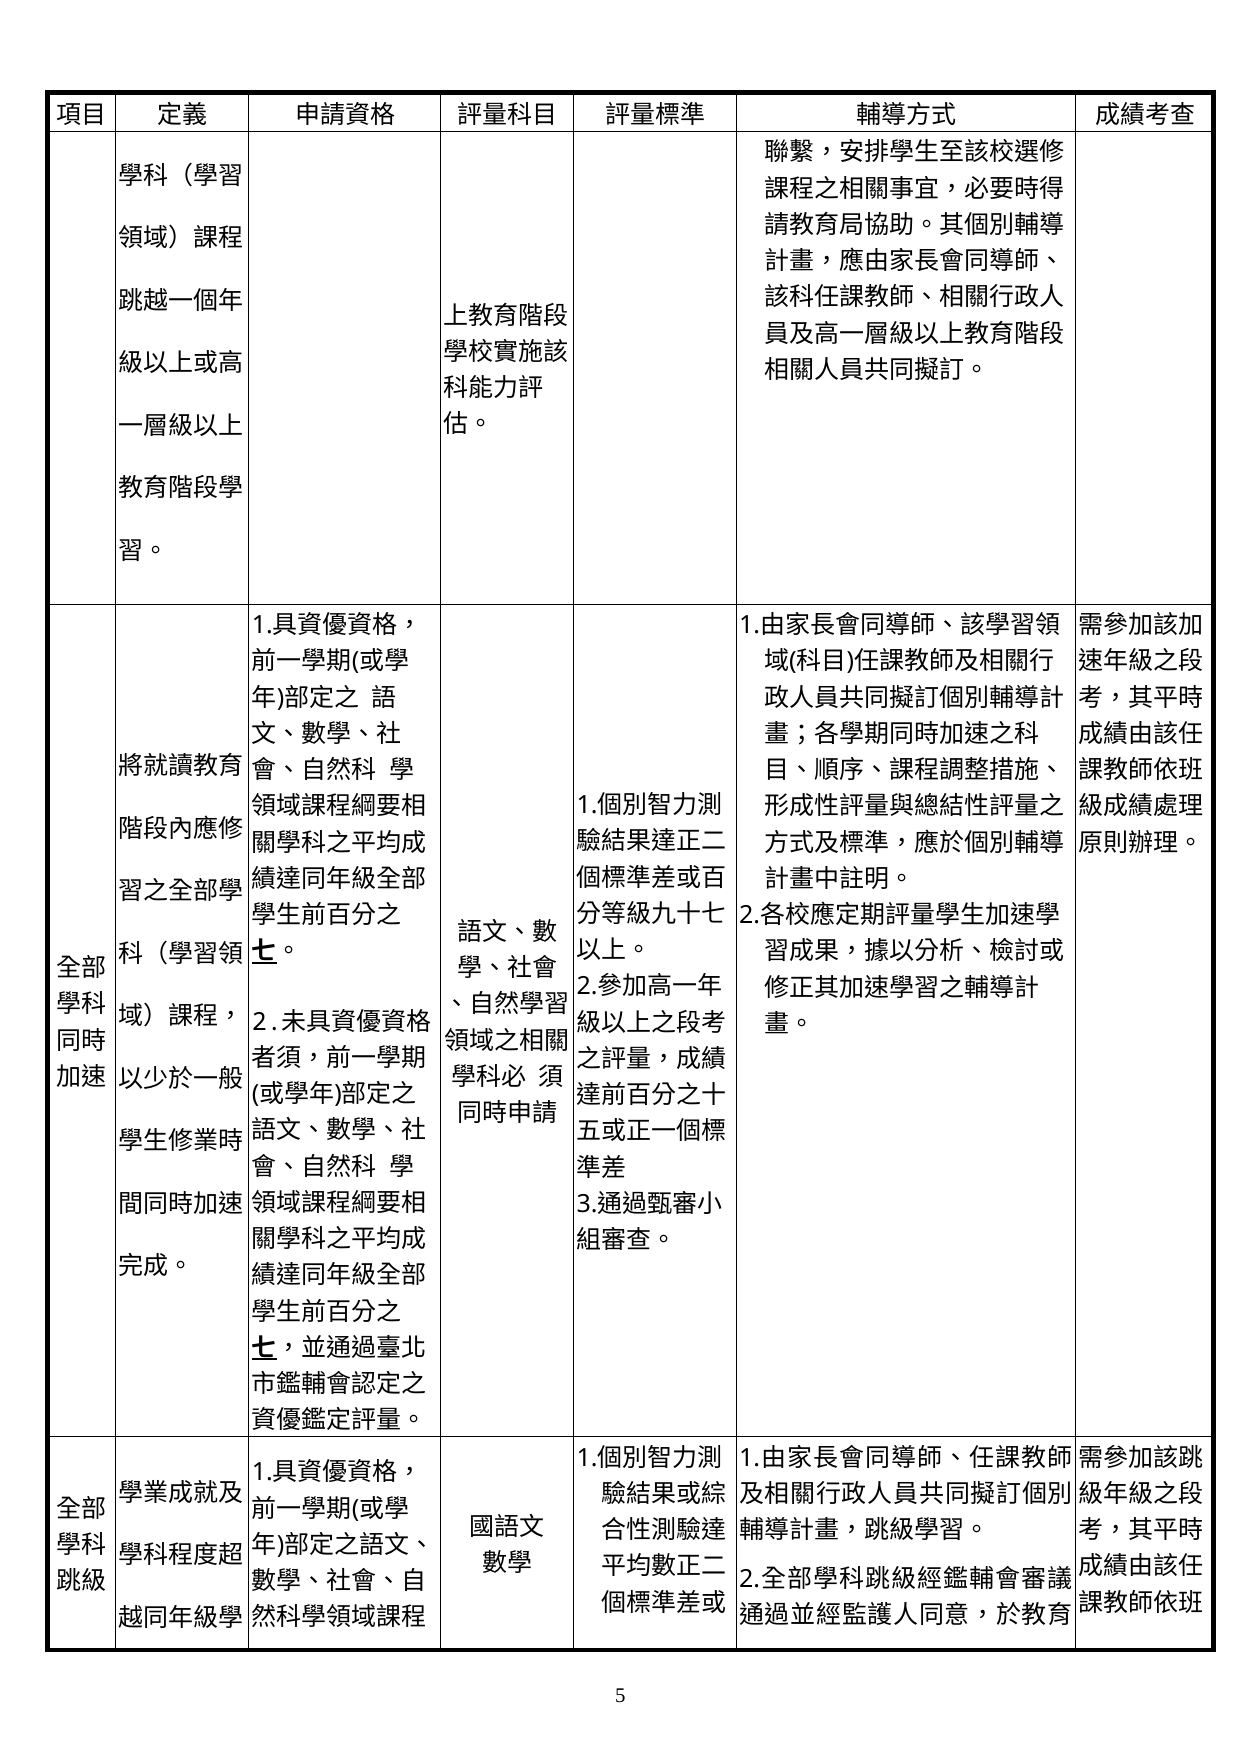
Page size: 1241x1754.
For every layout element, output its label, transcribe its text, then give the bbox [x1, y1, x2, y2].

table_cell 1.具資優資格，前一學期(或學年)部定之 語文、數學、社會、自然科 學領域課程綱要相關學科之平均成績達同年級全部學生前百分之七。 2.未具資優資格者須，前一學期(或學年)部定之 語文、數學、社會、自然科 學領域課程綱要相關學科之平均成績達同年級全部學生前百分之七，並通過臺北市鑑輔會認定之資優鑑定評量。 [249, 605, 440, 1436]
table_cell 全部 學科 同時 加速 [50, 605, 115, 1436]
table_cell 上教育階段學校實施該科能力評估。 [441, 132, 573, 603]
table_header 成績考查 [1076, 95, 1211, 131]
table_cell 將就讀教育階段內應修習之全部學科（學習領域）課程，以少於一般學生修業時間同時加速完成。 [116, 605, 248, 1436]
table_cell 需參加該加速年級之段考，其平時成績由該任課教師依班級成績處理原則辦理。 [1076, 605, 1211, 1436]
table_cell 需參加該跳級年級之段考，其平時成績由該任課教師依班 [1076, 1437, 1211, 1648]
table_cell 國語文 數學 [441, 1437, 573, 1648]
table_cell 全部 學科 跳級 [50, 1437, 115, 1648]
table_cell [1076, 132, 1211, 603]
table_header 定義 [116, 95, 248, 131]
table_header 申請資格 [249, 95, 440, 131]
table_cell 1.個別智力測驗結果或綜合性測驗達平均數正二個標準差或 [574, 1437, 736, 1648]
table_header 輔導方式 [737, 95, 1075, 131]
table_cell 語文、數學、社會 、自然學習領域之相關學科必 須 同時申請 [441, 605, 573, 1436]
table_header 項目 [50, 95, 115, 131]
table_cell 聯繫，安排學生至該校選修課程之相關事宜，必要時得請教育局協助。其個別輔導計畫，應由家長會同導師、該科任課教師、相關行政人員及高一層級以上教育階段相關人員共同擬訂。 [737, 132, 1075, 603]
table_cell 1.個別智力測驗結果達正二個標準差或百分等級九十七以上。 2.參加高一年級以上之段考之評量，成績達前百分之十五或正一個標準差 3.通過甄審小組審查。 [574, 605, 736, 1436]
table_cell [249, 132, 440, 603]
table_cell 1.由家長會同導師、任課教師及相關行政人員共同擬訂個別輔導計畫，跳級學習。 2.全部學科跳級經鑑輔會審議通過並經監護人同意，於教育 [737, 1437, 1075, 1648]
table_cell 1.具資優資格，前一學期(或學年)部定之語文、數學、社會、自然科學領域課程 [249, 1437, 440, 1648]
table_cell [574, 132, 736, 603]
table_cell 學業成就及學科程度超越同年級學 [116, 1437, 248, 1648]
table_cell [50, 132, 115, 603]
table_cell 學科（學習領域）課程跳越一個年級以上或高一層級以上教育階段學習。 [116, 132, 248, 603]
table_cell 1.由家長會同導師、該學習領域(科目)任課教師及相關行政人員共同擬訂個別輔導計畫；各學期同時加速之科目、順序、課程調整措施、形成性評量與總結性評量之方式及標準，應於個別輔導計畫中註明。 2.各校應定期評量學生加速學習成果，據以分析、檢討或修正其加速學習之輔導計畫。 [737, 605, 1075, 1436]
table_header 評量標準 [574, 95, 736, 131]
table_header 評量科目 [441, 95, 573, 131]
